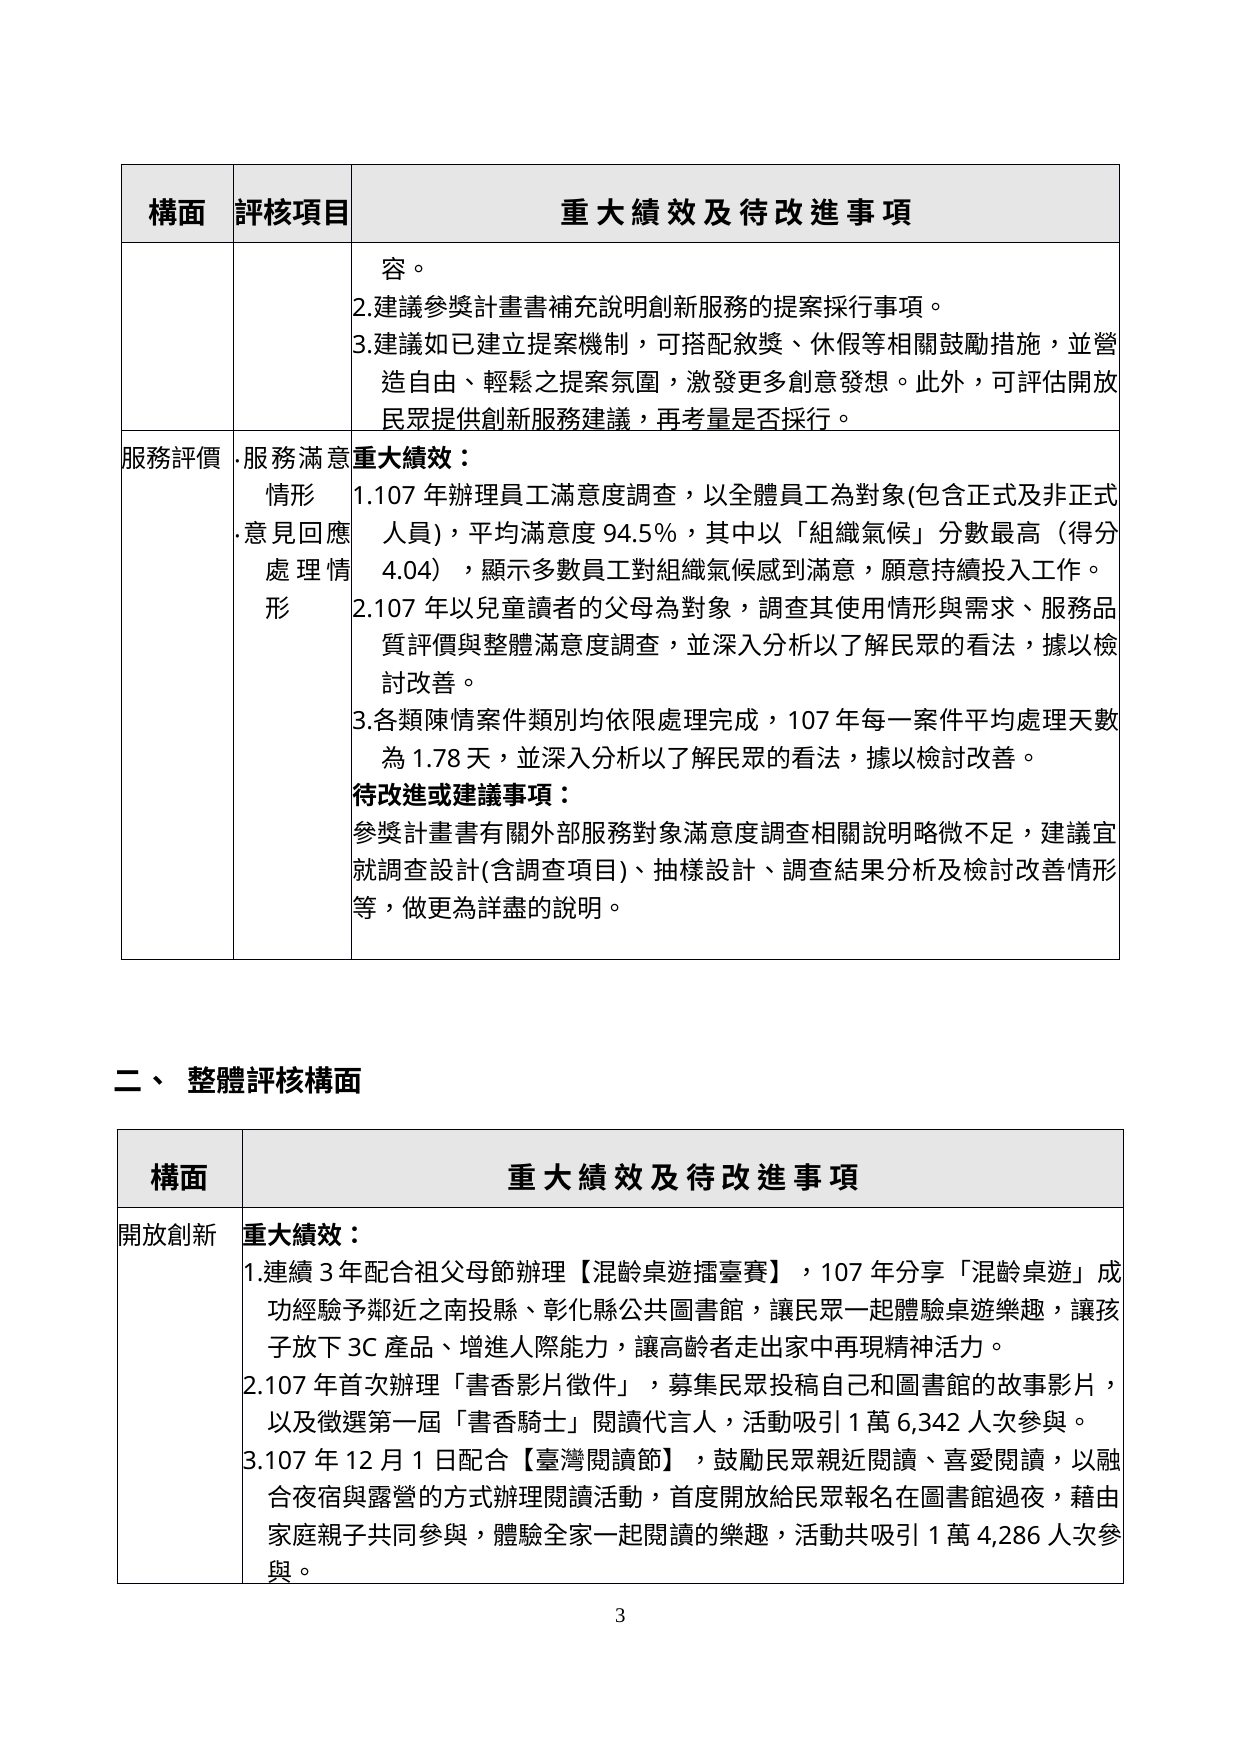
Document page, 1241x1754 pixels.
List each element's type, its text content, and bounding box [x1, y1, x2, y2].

table_cell 重大績效： 107 年辦理員工滿意度調查，以全體員工為對象(包含正式及非正式人員)，平均滿意度94.5％，其中以「組織氣候」分數最高（得分4.04），顯示多數員工對組織氣候感到滿意，願意持續投入工作。 107 年以兒童讀者的父母為對象，調查其使用情形與需求、服務品質評價與整體滿意度調查，並深入分析以了解民眾的看法，據以檢討改善。 各類陳情案件類別均依限處理完成，107年每一案件平均處理天數為1.78天，並深入分析以了解民眾的看法，據以檢討改善。 待改進或建議事項： 參獎計畫書有關外部服務對象滿意度調查相關說明略微不足，建議宜就調查設計(含調查項目)、抽樣設計、調查結果分析及檢討改善情形等，做更為詳盡的說明。 [352, 431, 1119, 959]
table_cell 服務評價 [122, 431, 233, 959]
table_cell 重大績效： 107 年整合內部業務常用資訊系統，建置單一簽入員工資訊入口網，提升行政效率。 由各單位基層、中階主管組成「創新服務特色點子小組」，跨科室提案具有創新特色之服務，至107 年已累積創意提案42 件，已有33 件獲採納並執行中，採用率達78％。 待改進或建議事項： 因本章節參獎計畫書篇幅較少，建議參考各構面配分，酌予增加內容。 建議參獎計畫書補充說明創新服務的提案採行事項。 建議如已建立提案機制，可搭配敘獎、休假等相關鼓勵措施，並營造自由、輕鬆之提案氛圍，激發更多創意發想。此外，可評估開放民眾提供創新服務建議，再考量是否採行。 [352, 243, 1119, 430]
table_header 評核項目 [234, 165, 351, 242]
table_header 重 大 績 效 及 待 改 進 事 項 [243, 1130, 1123, 1207]
table_cell 重大績效： 連續3年配合祖父母節辦理【混齡桌遊擂臺賽】，107 年分享「混齡桌遊」成功經驗予鄰近之南投縣、彰化縣公共圖書館，讓民眾一起體驗桌遊樂趣，讓孩子放下3C 產品、增進人際能力，讓高齡者走出家中再現精神活力。 107 年首次辦理「書香影片徵件」，募集民眾投稿自己和圖書館的故事影片，以及徵選第一屆「書香騎士」閱讀代言人，活動吸引1萬6,342 人次參與。 107 年12 月1 日配合【臺灣閱讀節】，鼓勵民眾親近閱讀、喜愛閱讀，以融合夜宿與露營的方式辦理閱讀活動，首度開放給民眾報名在圖書館過夜，藉由家庭親子共同參與，體驗全家一起閱讀的樂趣，活動共吸引1萬4,286 人次參與。 [243, 1208, 1123, 1583]
table_header 構面 [122, 165, 233, 242]
list 整體評核構面 [114, 1035, 1053, 1110]
table_cell [122, 243, 233, 430]
table_header 重 大 績 效 及 待 改 進 事 項 [352, 165, 1119, 242]
table_cell ‧服務滿意情形 ‧意見回應處理情形 [234, 431, 351, 959]
table_cell [234, 243, 351, 430]
table_header 構面 [118, 1130, 242, 1207]
table_cell 開放創新 [118, 1208, 242, 1583]
